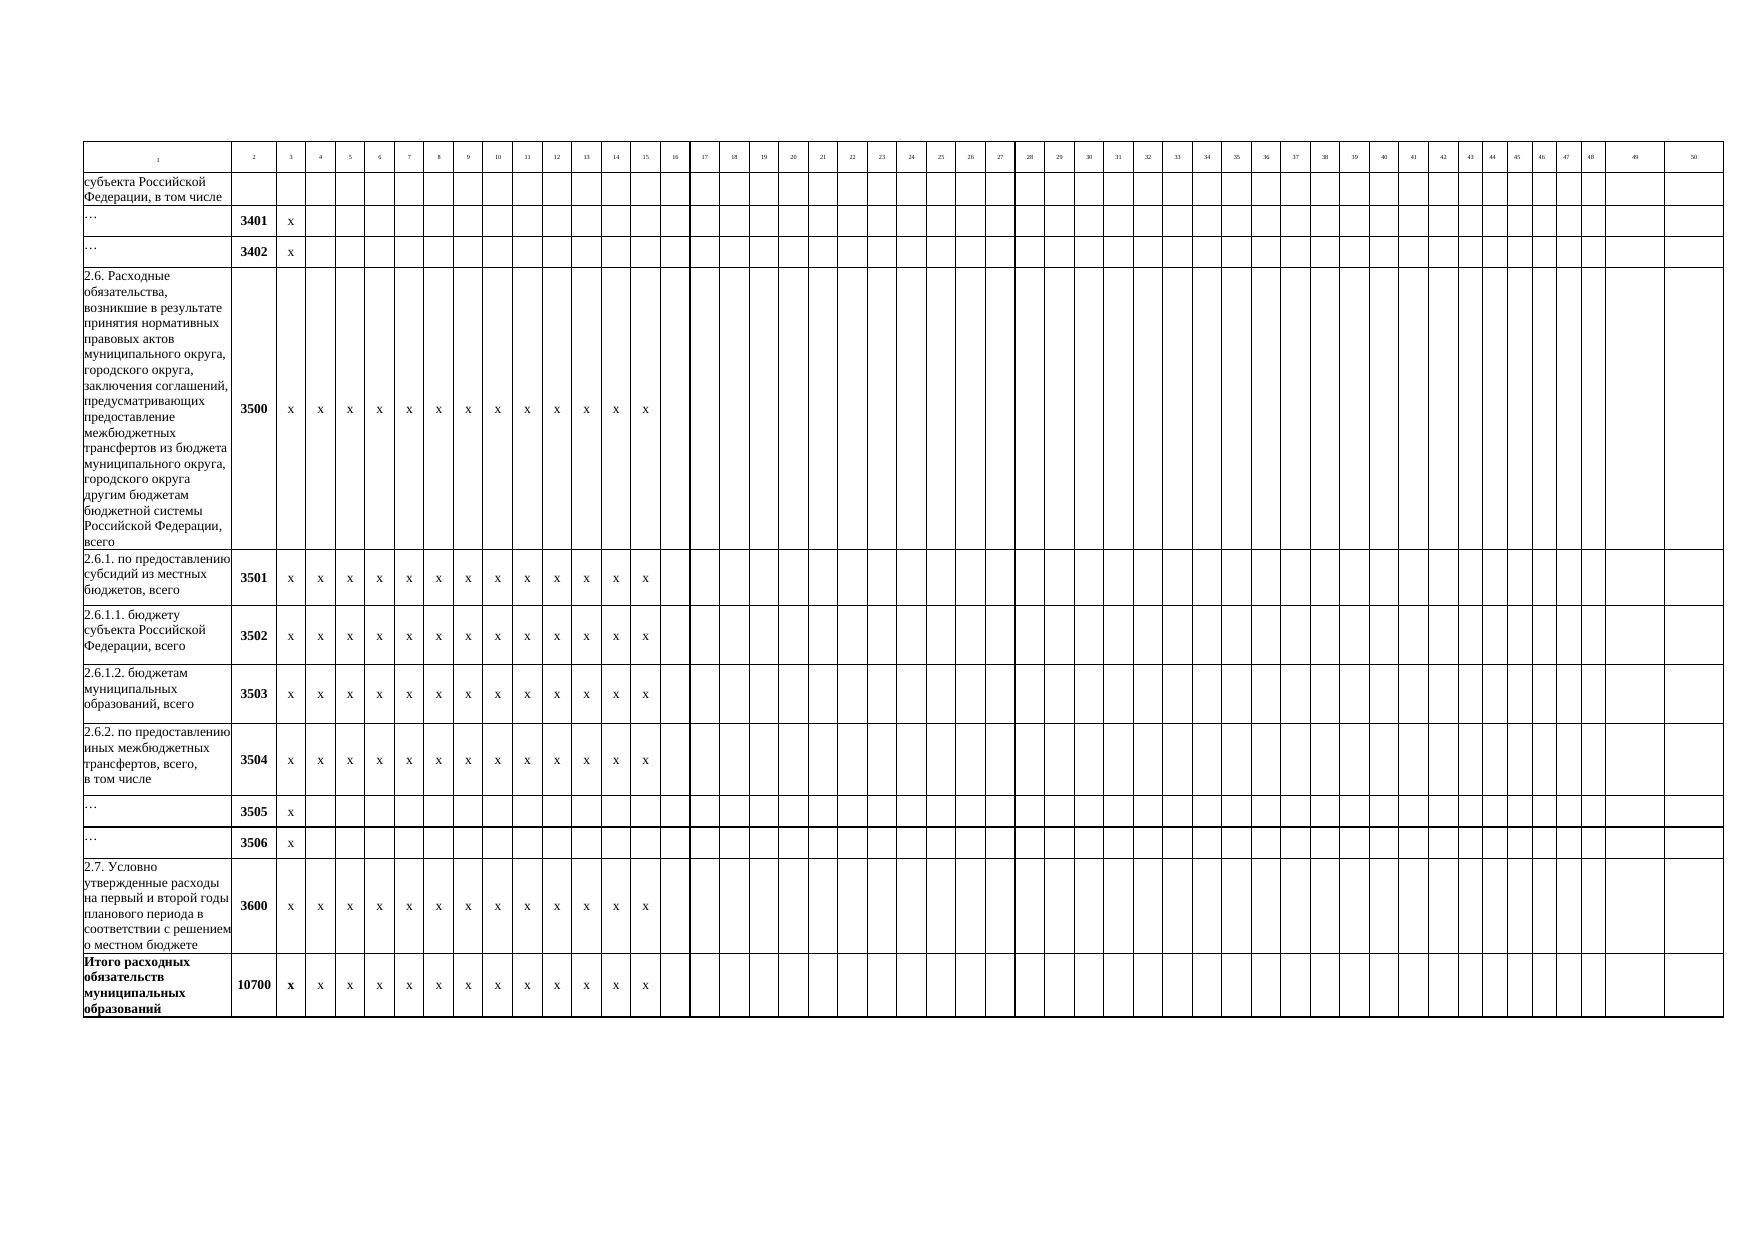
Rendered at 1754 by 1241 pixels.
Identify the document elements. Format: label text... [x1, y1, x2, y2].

table_cell [779, 550, 808, 605]
table_cell х [513, 606, 542, 664]
table_cell х [277, 665, 305, 723]
table_cell [956, 724, 985, 795]
table_cell [454, 828, 482, 858]
table_cell [661, 796, 689, 826]
table_cell [720, 796, 749, 826]
table_cell [1252, 173, 1280, 204]
table_cell х [631, 954, 660, 1016]
table_cell [454, 796, 482, 826]
table_header 19 [750, 142, 778, 172]
table_cell [1557, 828, 1581, 858]
table_cell [986, 268, 1014, 549]
table_cell [424, 206, 453, 236]
table_cell х [602, 550, 630, 605]
table_cell [809, 206, 837, 236]
table_cell [1557, 206, 1581, 236]
table_cell х [543, 954, 571, 1016]
table_cell х [543, 724, 571, 795]
table_cell [1311, 606, 1339, 664]
table_cell [927, 173, 955, 204]
table_cell [395, 828, 423, 858]
table_cell [691, 828, 719, 858]
table_cell [1193, 237, 1221, 267]
table_cell [1311, 724, 1339, 795]
table_cell [1582, 724, 1605, 795]
table_cell [661, 237, 689, 267]
table_cell [986, 606, 1014, 664]
table_cell [1340, 665, 1369, 723]
table_cell [1459, 550, 1482, 605]
table_cell [868, 796, 896, 826]
table_cell … [84, 237, 231, 267]
table_cell [1222, 665, 1251, 723]
table_cell [1045, 550, 1074, 605]
table_cell [1075, 268, 1103, 549]
table_cell х [306, 606, 335, 664]
table_cell х [454, 954, 482, 1016]
table_cell [1016, 606, 1044, 664]
table_cell субъекта Российской Федерации, в том числе [84, 173, 231, 204]
table_header 13 [572, 142, 601, 172]
table_cell х [631, 724, 660, 795]
table_cell [1665, 206, 1723, 236]
table_header 43 [1459, 142, 1482, 172]
table_cell [1340, 954, 1369, 1016]
table_cell х [602, 859, 630, 952]
table_cell [1370, 268, 1398, 549]
table_header 17 [691, 142, 719, 172]
table_cell [986, 954, 1014, 1016]
table_cell [750, 206, 778, 236]
table_cell [1193, 665, 1221, 723]
table_cell [897, 665, 926, 723]
table_cell [1582, 550, 1605, 605]
table_cell [838, 206, 867, 236]
table_cell [661, 859, 689, 952]
table_cell [1104, 954, 1133, 1016]
table_cell [1557, 550, 1581, 605]
table_cell [720, 606, 749, 664]
table_header 15 [631, 142, 660, 172]
table_cell [1370, 828, 1398, 858]
table_cell х [336, 665, 364, 723]
table_cell [1045, 724, 1074, 795]
table_cell х [395, 550, 423, 605]
table_cell [1370, 550, 1398, 605]
table_cell [838, 724, 867, 795]
table_cell [483, 796, 512, 826]
table_cell [1429, 665, 1458, 723]
table_cell [1163, 237, 1192, 267]
table_cell х [277, 606, 305, 664]
table_cell [1399, 828, 1428, 858]
table_cell х [483, 665, 512, 723]
table_cell [1557, 724, 1581, 795]
table_cell [1459, 237, 1482, 267]
table_header 2 [232, 142, 276, 172]
table_cell [1340, 206, 1369, 236]
table_cell х [395, 268, 423, 549]
table_cell [1582, 206, 1605, 236]
table_cell [572, 796, 601, 826]
table_header 26 [956, 142, 985, 172]
table_cell [602, 828, 630, 858]
table_cell [1045, 206, 1074, 236]
table_cell [956, 828, 985, 858]
table_cell [1399, 665, 1428, 723]
table_cell [1016, 796, 1044, 826]
table_cell [1045, 606, 1074, 664]
table_cell [1075, 828, 1103, 858]
table_header 20 [779, 142, 808, 172]
table_cell х [543, 859, 571, 952]
table_cell х [602, 606, 630, 664]
table_cell х [631, 606, 660, 664]
table_cell 3402 [232, 237, 276, 267]
table_cell [1281, 173, 1310, 204]
table_cell [513, 173, 542, 204]
table_cell х [277, 859, 305, 952]
table_cell [1340, 268, 1369, 549]
table_cell [1459, 268, 1482, 549]
table_header 21 [809, 142, 837, 172]
table_cell [277, 173, 305, 204]
table_cell х [483, 550, 512, 605]
table_cell [897, 268, 926, 549]
table_cell [1075, 173, 1103, 204]
table_cell х [365, 550, 394, 605]
table_cell [1134, 606, 1162, 664]
table_cell … [84, 206, 231, 236]
table_cell [779, 606, 808, 664]
table_header 40 [1370, 142, 1398, 172]
table_cell [1163, 665, 1192, 723]
table_cell [1252, 796, 1280, 826]
table_cell [572, 173, 601, 204]
table_cell [809, 268, 837, 549]
table_cell х [336, 606, 364, 664]
table_cell [661, 206, 689, 236]
table_cell [1665, 606, 1723, 664]
table_cell 2.6.1.1. бюджету субъекта Российской Федерации, всего [84, 606, 231, 664]
table_cell [1606, 268, 1664, 549]
table_cell х [306, 954, 335, 1016]
table_cell [1222, 206, 1251, 236]
table_cell [1508, 550, 1532, 605]
table_cell [927, 954, 955, 1016]
table_cell [1370, 206, 1398, 236]
table_header 8 [424, 142, 453, 172]
table_cell [927, 606, 955, 664]
table_cell [868, 859, 896, 952]
table_cell [986, 828, 1014, 858]
table_cell 3502 [232, 606, 276, 664]
table_cell [1281, 268, 1310, 549]
table_cell [1606, 173, 1664, 204]
table_header 42 [1429, 142, 1458, 172]
table_cell [1281, 237, 1310, 267]
table_cell х [277, 206, 305, 236]
table_cell х [365, 954, 394, 1016]
table_cell [1533, 859, 1556, 952]
table_cell [1459, 828, 1482, 858]
table_cell [1163, 859, 1192, 952]
table_header 45 [1508, 142, 1532, 172]
table_cell [1104, 828, 1133, 858]
table_cell [838, 237, 867, 267]
table_cell Итого расходных обязательств муниципальных образований [84, 954, 231, 1016]
table_cell [838, 796, 867, 826]
table_cell [779, 237, 808, 267]
table_cell [868, 206, 896, 236]
table_cell [1075, 665, 1103, 723]
table_cell [897, 173, 926, 204]
table_cell [1483, 828, 1507, 858]
table_cell [336, 828, 364, 858]
table_cell [1016, 665, 1044, 723]
table_cell [1075, 859, 1103, 952]
table_cell 3506 [232, 828, 276, 858]
table_cell [1134, 796, 1162, 826]
table_cell [1533, 724, 1556, 795]
table_cell х [277, 268, 305, 549]
table_cell [1340, 550, 1369, 605]
table_cell х [513, 724, 542, 795]
table_cell [336, 173, 364, 204]
table_cell [809, 859, 837, 952]
table_cell [543, 796, 571, 826]
table_cell [809, 665, 837, 723]
table_cell [1557, 859, 1581, 952]
table_cell [1134, 173, 1162, 204]
table_cell [809, 796, 837, 826]
table_cell х [395, 724, 423, 795]
table_cell х [513, 859, 542, 952]
table_header 39 [1340, 142, 1369, 172]
table_cell [1104, 724, 1133, 795]
table_cell х [572, 859, 601, 952]
table_cell [1134, 206, 1162, 236]
table_cell [750, 665, 778, 723]
table_cell х [602, 954, 630, 1016]
table_cell [1557, 954, 1581, 1016]
table_header 38 [1311, 142, 1339, 172]
table_cell 2.7. Условно утвержденные расходы на первый и второй годы планового периода в соответствии с решением о местном бюджете [84, 859, 231, 952]
table_cell [1459, 606, 1482, 664]
table_cell [1193, 606, 1221, 664]
table_cell [986, 724, 1014, 795]
table_cell [336, 796, 364, 826]
table_cell [868, 606, 896, 664]
table_cell х [365, 606, 394, 664]
table_cell х [277, 796, 305, 826]
table_cell [661, 665, 689, 723]
table_cell х [483, 954, 512, 1016]
table_cell [1193, 724, 1221, 795]
table_cell [750, 724, 778, 795]
table_header 18 [720, 142, 749, 172]
table_cell [986, 206, 1014, 236]
table_cell [1222, 550, 1251, 605]
table_cell [1340, 859, 1369, 952]
table_cell [1340, 724, 1369, 795]
table_cell [1665, 237, 1723, 267]
table_cell [1193, 173, 1221, 204]
table_cell х [454, 665, 482, 723]
table_cell [1429, 206, 1458, 236]
table_cell [602, 237, 630, 267]
table_cell [720, 173, 749, 204]
table_cell [454, 173, 482, 204]
table_cell [661, 606, 689, 664]
table_cell [779, 206, 808, 236]
table_cell [1134, 665, 1162, 723]
table_cell [1370, 237, 1398, 267]
table_cell [720, 550, 749, 605]
table_cell х [424, 550, 453, 605]
table_cell [1045, 173, 1074, 204]
table_cell [1311, 268, 1339, 549]
table_cell [1483, 550, 1507, 605]
table_cell [1134, 268, 1162, 549]
table_cell х [602, 724, 630, 795]
table_cell [1606, 954, 1664, 1016]
table_cell [897, 859, 926, 952]
table_cell [1311, 665, 1339, 723]
table_cell [1252, 724, 1280, 795]
table_header 33 [1163, 142, 1192, 172]
table_cell [513, 828, 542, 858]
table_cell [897, 724, 926, 795]
table_cell [1370, 606, 1398, 664]
table_cell [1193, 550, 1221, 605]
table_cell [1045, 237, 1074, 267]
table_cell 3500 [232, 268, 276, 549]
table_cell [1016, 237, 1044, 267]
table_cell [1370, 724, 1398, 795]
table_cell [1582, 173, 1605, 204]
table_cell [1016, 724, 1044, 795]
table_cell х [306, 724, 335, 795]
table_cell [838, 954, 867, 1016]
table_cell [336, 206, 364, 236]
table_cell [720, 237, 749, 267]
table_cell [838, 550, 867, 605]
table_cell [1016, 173, 1044, 204]
table_cell [1281, 796, 1310, 826]
table_cell [1311, 550, 1339, 605]
table_cell 2.6.2. по предоставлению иных межбюджетных трансфертов, всего, в том числе [84, 724, 231, 795]
table_cell [1075, 724, 1103, 795]
table_cell х [572, 724, 601, 795]
table_cell [1193, 268, 1221, 549]
table_cell [1483, 268, 1507, 549]
table_cell [956, 268, 985, 549]
table_cell [1104, 237, 1133, 267]
table_cell [1533, 954, 1556, 1016]
table_cell [809, 606, 837, 664]
table_cell [1163, 268, 1192, 549]
table_cell [1665, 828, 1723, 858]
table_cell [1311, 796, 1339, 826]
table_cell [1222, 859, 1251, 952]
table_cell [661, 550, 689, 605]
table_cell х [395, 859, 423, 952]
table_cell [1606, 665, 1664, 723]
table_cell [1370, 859, 1398, 952]
table_cell [1016, 206, 1044, 236]
table_cell [1557, 173, 1581, 204]
table_cell [1163, 606, 1192, 664]
table_cell [927, 237, 955, 267]
table_cell [691, 954, 719, 1016]
table_cell [897, 954, 926, 1016]
table_cell [1045, 859, 1074, 952]
table_cell [956, 550, 985, 605]
table_cell [424, 796, 453, 826]
table_cell [631, 206, 660, 236]
table_cell [1606, 859, 1664, 952]
table_cell [691, 550, 719, 605]
table_cell [1582, 828, 1605, 858]
table_cell 3503 [232, 665, 276, 723]
table_header 47 [1557, 142, 1581, 172]
table_header 22 [838, 142, 867, 172]
table_cell [956, 796, 985, 826]
table_cell х [336, 954, 364, 1016]
table_cell [1281, 954, 1310, 1016]
table_header 25 [927, 142, 955, 172]
table_cell [1606, 828, 1664, 858]
table_cell [868, 665, 896, 723]
table_cell [986, 237, 1014, 267]
table_cell [1193, 796, 1221, 826]
table_cell х [424, 606, 453, 664]
table_header 4 [306, 142, 335, 172]
table_cell [750, 859, 778, 952]
table_cell [720, 665, 749, 723]
table_cell [1252, 550, 1280, 605]
table_cell [956, 173, 985, 204]
table_cell [986, 796, 1014, 826]
table_cell х [306, 665, 335, 723]
table_cell [1163, 206, 1192, 236]
table_cell [1311, 954, 1339, 1016]
table_cell [927, 550, 955, 605]
table_cell [927, 859, 955, 952]
table_cell [779, 268, 808, 549]
table_cell [1665, 173, 1723, 204]
table_cell [956, 206, 985, 236]
table_header 48 [1582, 142, 1605, 172]
table_cell [1533, 665, 1556, 723]
table_cell [424, 173, 453, 204]
table_cell [1508, 268, 1532, 549]
table_header 30 [1075, 142, 1103, 172]
table_cell [1557, 606, 1581, 664]
table_cell [1163, 550, 1192, 605]
table_cell [927, 665, 955, 723]
table_cell х [572, 665, 601, 723]
table_header 31 [1104, 142, 1133, 172]
table_cell [1252, 665, 1280, 723]
table_cell [838, 665, 867, 723]
table_cell [1045, 268, 1074, 549]
table_cell [1582, 606, 1605, 664]
table_cell [1665, 859, 1723, 952]
table_cell [543, 206, 571, 236]
table_cell х [602, 268, 630, 549]
table_header 41 [1399, 142, 1428, 172]
table_cell х [513, 665, 542, 723]
table_cell х [395, 606, 423, 664]
table_cell [1075, 954, 1103, 1016]
table_header 32 [1134, 142, 1162, 172]
table_cell [1340, 828, 1369, 858]
table_cell [750, 550, 778, 605]
table_cell [631, 173, 660, 204]
table_cell [691, 606, 719, 664]
table_cell [779, 173, 808, 204]
table_header 35 [1222, 142, 1251, 172]
table_cell [365, 796, 394, 826]
table_cell 3501 [232, 550, 276, 605]
table_cell [1533, 173, 1556, 204]
table_cell [897, 796, 926, 826]
table_cell [1429, 859, 1458, 952]
table_header 5 [336, 142, 364, 172]
table_cell [779, 859, 808, 952]
table_header 10 [483, 142, 512, 172]
table_cell [1104, 606, 1133, 664]
table_cell [483, 237, 512, 267]
table_cell [1340, 237, 1369, 267]
table_cell [1016, 859, 1044, 952]
table_cell [1606, 724, 1664, 795]
table_cell х [513, 954, 542, 1016]
table_cell [809, 954, 837, 1016]
table_cell [1045, 954, 1074, 1016]
table_cell х [631, 268, 660, 549]
table_cell [1533, 237, 1556, 267]
table_cell [1508, 724, 1532, 795]
table_cell х [306, 550, 335, 605]
table_cell [1311, 237, 1339, 267]
table_cell [1252, 606, 1280, 664]
table_cell [1104, 859, 1133, 952]
table_cell [1104, 665, 1133, 723]
table_cell 2.6. Расходные обязательства, возникшие в результате принятия нормативных правовых актов муниципального округа, городского округа, заключения соглашений, предусматривающих предоставление межбюджетных трансфертов из бюджета муниципального округа, городского округа другим бюджетам бюджетной системы Российской Федерации, всего [84, 268, 231, 549]
table_cell х [513, 550, 542, 605]
table_cell [661, 954, 689, 1016]
table_cell [1163, 796, 1192, 826]
table_cell [691, 796, 719, 826]
table_cell х [424, 859, 453, 952]
table_cell [1016, 954, 1044, 1016]
table_cell [1429, 268, 1458, 549]
table_cell [1483, 724, 1507, 795]
table_cell [395, 173, 423, 204]
table_cell [395, 796, 423, 826]
table_cell [1483, 173, 1507, 204]
table_cell [543, 828, 571, 858]
table_cell [1281, 665, 1310, 723]
table_cell [1399, 268, 1428, 549]
table_cell [483, 173, 512, 204]
table_cell [927, 724, 955, 795]
table_cell х [483, 268, 512, 549]
table_cell [1222, 237, 1251, 267]
table_cell [1429, 237, 1458, 267]
table_cell [1399, 173, 1428, 204]
table_cell [1399, 796, 1428, 826]
table_cell [1193, 859, 1221, 952]
table_cell [631, 237, 660, 267]
table_header 44 [1483, 142, 1507, 172]
table_cell х [365, 724, 394, 795]
table_cell х [572, 550, 601, 605]
table_cell [1582, 859, 1605, 952]
table_cell [1134, 859, 1162, 952]
table_cell [513, 796, 542, 826]
table_cell [661, 828, 689, 858]
table_cell х [454, 606, 482, 664]
table_cell [1163, 724, 1192, 795]
table_header 9 [454, 142, 482, 172]
table_cell [1483, 954, 1507, 1016]
table_cell [986, 173, 1014, 204]
table_cell 3505 [232, 796, 276, 826]
table_cell [1533, 828, 1556, 858]
table_cell [1557, 665, 1581, 723]
table_cell [543, 173, 571, 204]
table_cell х [424, 724, 453, 795]
table_cell [1508, 173, 1532, 204]
table_cell [336, 237, 364, 267]
table_cell х [395, 954, 423, 1016]
table_cell [1665, 796, 1723, 826]
table_cell [1533, 268, 1556, 549]
table_cell [1134, 550, 1162, 605]
table_cell [1222, 796, 1251, 826]
table_cell [986, 859, 1014, 952]
table_cell [1582, 796, 1605, 826]
table_cell [1104, 268, 1133, 549]
table_cell [232, 173, 276, 204]
table_cell [306, 237, 335, 267]
table_cell х [306, 859, 335, 952]
table_header 23 [868, 142, 896, 172]
table_cell [868, 724, 896, 795]
table_cell [1222, 268, 1251, 549]
table_cell [1222, 828, 1251, 858]
table_cell [1508, 954, 1532, 1016]
table_cell [779, 796, 808, 826]
table_cell [1311, 173, 1339, 204]
table_cell [1606, 237, 1664, 267]
table_cell [1459, 859, 1482, 952]
table_cell [809, 550, 837, 605]
table_cell [1222, 724, 1251, 795]
table_cell х [277, 954, 305, 1016]
table_cell [956, 606, 985, 664]
table_cell [1429, 828, 1458, 858]
table_cell [1104, 206, 1133, 236]
table_cell [1533, 206, 1556, 236]
table_header 36 [1252, 142, 1280, 172]
table_cell х [365, 268, 394, 549]
table_cell [1134, 237, 1162, 267]
table_cell [1533, 606, 1556, 664]
table_cell [365, 237, 394, 267]
table_cell [1459, 796, 1482, 826]
table_cell [691, 859, 719, 952]
table_cell [1606, 550, 1664, 605]
table_cell [602, 173, 630, 204]
table_cell [1340, 173, 1369, 204]
table_header 27 [986, 142, 1014, 172]
table_cell [720, 954, 749, 1016]
table_cell [306, 206, 335, 236]
table_cell [809, 237, 837, 267]
table_cell х [483, 606, 512, 664]
table_cell [1459, 173, 1482, 204]
table_cell х [543, 665, 571, 723]
table_cell [306, 796, 335, 826]
table_cell 2.6.1.2. бюджетам муниципальных образований, всего [84, 665, 231, 723]
table_cell [1281, 859, 1310, 952]
table_cell [1665, 550, 1723, 605]
table_cell [720, 724, 749, 795]
table_cell [1399, 954, 1428, 1016]
table_cell [838, 268, 867, 549]
table_cell [1045, 796, 1074, 826]
table_cell [838, 173, 867, 204]
table_cell [1134, 828, 1162, 858]
table_cell [868, 954, 896, 1016]
table_cell х [454, 550, 482, 605]
table_cell [691, 665, 719, 723]
table_cell [1163, 173, 1192, 204]
table_cell … [84, 828, 231, 858]
table_cell [602, 206, 630, 236]
table_cell [661, 173, 689, 204]
table_cell [1281, 206, 1310, 236]
table_cell [1606, 606, 1664, 664]
table_cell [1252, 206, 1280, 236]
table_cell [454, 206, 482, 236]
table_cell [1459, 206, 1482, 236]
table_cell [1459, 954, 1482, 1016]
table_header 7 [395, 142, 423, 172]
table_cell [750, 268, 778, 549]
table_cell х [572, 268, 601, 549]
table_cell х [631, 665, 660, 723]
table_cell [1533, 796, 1556, 826]
table_cell [1281, 828, 1310, 858]
table_cell [750, 954, 778, 1016]
table_cell х [365, 665, 394, 723]
table_cell [365, 828, 394, 858]
table_cell [1429, 796, 1458, 826]
table_header 46 [1533, 142, 1556, 172]
table_cell [986, 550, 1014, 605]
table_cell [838, 859, 867, 952]
table_cell [1665, 724, 1723, 795]
table_cell х [336, 550, 364, 605]
table_cell [750, 828, 778, 858]
table_cell х [483, 724, 512, 795]
table_cell [1582, 665, 1605, 723]
table_header 16 [661, 142, 689, 172]
table_cell [661, 724, 689, 795]
table_cell [1508, 828, 1532, 858]
table_cell [1665, 665, 1723, 723]
table_cell [720, 859, 749, 952]
table_cell [750, 237, 778, 267]
table_cell [1508, 606, 1532, 664]
table_cell [927, 268, 955, 549]
table_cell [750, 606, 778, 664]
table_header 1 [84, 142, 231, 172]
table_cell [1016, 550, 1044, 605]
table_cell [1252, 268, 1280, 549]
table_cell х [572, 954, 601, 1016]
table_cell х [602, 665, 630, 723]
table_cell … [84, 796, 231, 826]
table_cell х [454, 268, 482, 549]
table_cell [1222, 954, 1251, 1016]
table_header 37 [1281, 142, 1310, 172]
table_cell [1163, 828, 1192, 858]
table_cell [454, 237, 482, 267]
table_cell х [336, 724, 364, 795]
table_cell [1075, 796, 1103, 826]
table_cell х [543, 268, 571, 549]
table_cell 10700 [232, 954, 276, 1016]
table_cell [691, 237, 719, 267]
table_cell [1134, 724, 1162, 795]
table_header 11 [513, 142, 542, 172]
table_cell х [454, 859, 482, 952]
table_cell [424, 237, 453, 267]
table_cell [1045, 828, 1074, 858]
table_cell [1483, 206, 1507, 236]
table_cell [1508, 665, 1532, 723]
table_cell [602, 796, 630, 826]
table_cell [631, 796, 660, 826]
table_cell [927, 796, 955, 826]
table_cell [897, 828, 926, 858]
table_cell [1104, 173, 1133, 204]
table_cell [1370, 665, 1398, 723]
table_header 12 [543, 142, 571, 172]
table_cell [1429, 550, 1458, 605]
table_cell [956, 954, 985, 1016]
table_cell [1557, 237, 1581, 267]
table_cell [897, 237, 926, 267]
table_cell х [424, 665, 453, 723]
table_cell [838, 606, 867, 664]
table_cell [1075, 606, 1103, 664]
table_cell [1508, 237, 1532, 267]
table_cell [720, 268, 749, 549]
table_cell 3504 [232, 724, 276, 795]
table_cell [1045, 665, 1074, 723]
table_cell [1508, 859, 1532, 952]
table_cell [927, 206, 955, 236]
table_cell [1399, 859, 1428, 952]
table_cell [1311, 859, 1339, 952]
table_cell [1429, 954, 1458, 1016]
table_cell [720, 206, 749, 236]
table_cell [956, 665, 985, 723]
table_cell [424, 828, 453, 858]
table_cell [543, 237, 571, 267]
table_cell [1311, 206, 1339, 236]
table_cell [1399, 550, 1428, 605]
table_cell х [336, 859, 364, 952]
table_header 34 [1193, 142, 1221, 172]
table_cell [1557, 268, 1581, 549]
table_cell [868, 268, 896, 549]
table_cell [1459, 724, 1482, 795]
table_cell [809, 724, 837, 795]
table_cell [779, 724, 808, 795]
table_cell [1483, 237, 1507, 267]
table_cell [1281, 724, 1310, 795]
table_cell [691, 724, 719, 795]
table_cell [365, 173, 394, 204]
table_cell [927, 828, 955, 858]
table_cell [1222, 173, 1251, 204]
table_cell [1252, 828, 1280, 858]
table_header 14 [602, 142, 630, 172]
table_cell [986, 665, 1014, 723]
table_cell 3600 [232, 859, 276, 952]
table_cell [956, 859, 985, 952]
table_cell [1193, 828, 1221, 858]
table_cell х [513, 268, 542, 549]
table_cell [779, 665, 808, 723]
table_cell [1429, 724, 1458, 795]
table_cell [779, 954, 808, 1016]
table_cell [868, 237, 896, 267]
table_cell [1508, 796, 1532, 826]
table_cell [365, 206, 394, 236]
table_cell [1459, 665, 1482, 723]
table_cell [1193, 954, 1221, 1016]
table_cell [1533, 550, 1556, 605]
table_cell [1399, 237, 1428, 267]
table_cell х [543, 550, 571, 605]
table_cell [572, 828, 601, 858]
table_cell [1399, 206, 1428, 236]
table_cell [1340, 796, 1369, 826]
table_cell х [277, 724, 305, 795]
table_cell [1075, 206, 1103, 236]
table_cell 2.6.1. по предоставлению субсидий из местных бюджетов, всего [84, 550, 231, 605]
table_cell [809, 173, 837, 204]
table_cell [720, 828, 749, 858]
table_cell [1016, 268, 1044, 549]
table_cell [1399, 606, 1428, 664]
table_cell [1281, 550, 1310, 605]
table_header 24 [897, 142, 926, 172]
table_cell [1340, 606, 1369, 664]
table_cell [1104, 796, 1133, 826]
table_cell [1281, 606, 1310, 664]
table_cell [956, 237, 985, 267]
table_cell [1075, 237, 1103, 267]
table_cell [1134, 954, 1162, 1016]
table_cell [1016, 828, 1044, 858]
table_cell [1483, 606, 1507, 664]
table_cell [513, 206, 542, 236]
table_cell х [306, 268, 335, 549]
table_cell х [572, 606, 601, 664]
table_cell [572, 237, 601, 267]
table_cell [1252, 859, 1280, 952]
table_cell [661, 268, 689, 549]
table_cell х [395, 665, 423, 723]
table_cell [1582, 237, 1605, 267]
table_cell [1399, 724, 1428, 795]
table_header 49 [1606, 142, 1664, 172]
table_cell [1557, 796, 1581, 826]
table_cell [1665, 268, 1723, 549]
table_cell [1252, 237, 1280, 267]
table_cell [1163, 954, 1192, 1016]
table_cell [395, 237, 423, 267]
table_cell [395, 206, 423, 236]
table_cell х [277, 237, 305, 267]
table_cell [1370, 173, 1398, 204]
table_cell [1606, 206, 1664, 236]
table_cell [631, 828, 660, 858]
table_cell х [336, 268, 364, 549]
table_cell х [543, 606, 571, 664]
table_header 3 [277, 142, 305, 172]
table_cell [779, 828, 808, 858]
table_cell [1665, 954, 1723, 1016]
table_cell х [483, 859, 512, 952]
table_cell [1075, 550, 1103, 605]
table_cell [513, 237, 542, 267]
table_cell [897, 606, 926, 664]
table_cell [1429, 606, 1458, 664]
table_cell [1582, 954, 1605, 1016]
table_cell [1606, 796, 1664, 826]
table_cell [1429, 173, 1458, 204]
table_header 50 [1665, 142, 1723, 172]
table_cell 3401 [232, 206, 276, 236]
table_cell [809, 828, 837, 858]
table_cell [897, 206, 926, 236]
table_cell [1508, 206, 1532, 236]
table_cell х [277, 828, 305, 858]
table_cell [1370, 796, 1398, 826]
table_cell [1370, 954, 1398, 1016]
table_cell [483, 828, 512, 858]
table_cell [691, 206, 719, 236]
table_cell [1311, 828, 1339, 858]
table_cell [306, 173, 335, 204]
table_cell [1483, 665, 1507, 723]
table_cell х [365, 859, 394, 952]
table_header 6 [365, 142, 394, 172]
table_cell х [454, 724, 482, 795]
table_cell [691, 173, 719, 204]
table_cell [1252, 954, 1280, 1016]
table_cell [1483, 796, 1507, 826]
table_cell х [424, 268, 453, 549]
table_cell [838, 828, 867, 858]
table_cell [897, 550, 926, 605]
table_cell х [277, 550, 305, 605]
table_cell [1483, 859, 1507, 952]
table_header 28 [1016, 142, 1044, 172]
table_cell [868, 828, 896, 858]
table_cell [1582, 268, 1605, 549]
table_cell [306, 828, 335, 858]
table_cell [483, 206, 512, 236]
table_cell [572, 206, 601, 236]
table_cell [868, 550, 896, 605]
table_cell [750, 173, 778, 204]
table_cell х [631, 859, 660, 952]
table_cell [691, 268, 719, 549]
table_cell [1104, 550, 1133, 605]
table_cell [1222, 606, 1251, 664]
table_cell х [631, 550, 660, 605]
table_cell [868, 173, 896, 204]
table_cell х [424, 954, 453, 1016]
table_cell [750, 796, 778, 826]
table_cell [1193, 206, 1221, 236]
table_header 29 [1045, 142, 1074, 172]
